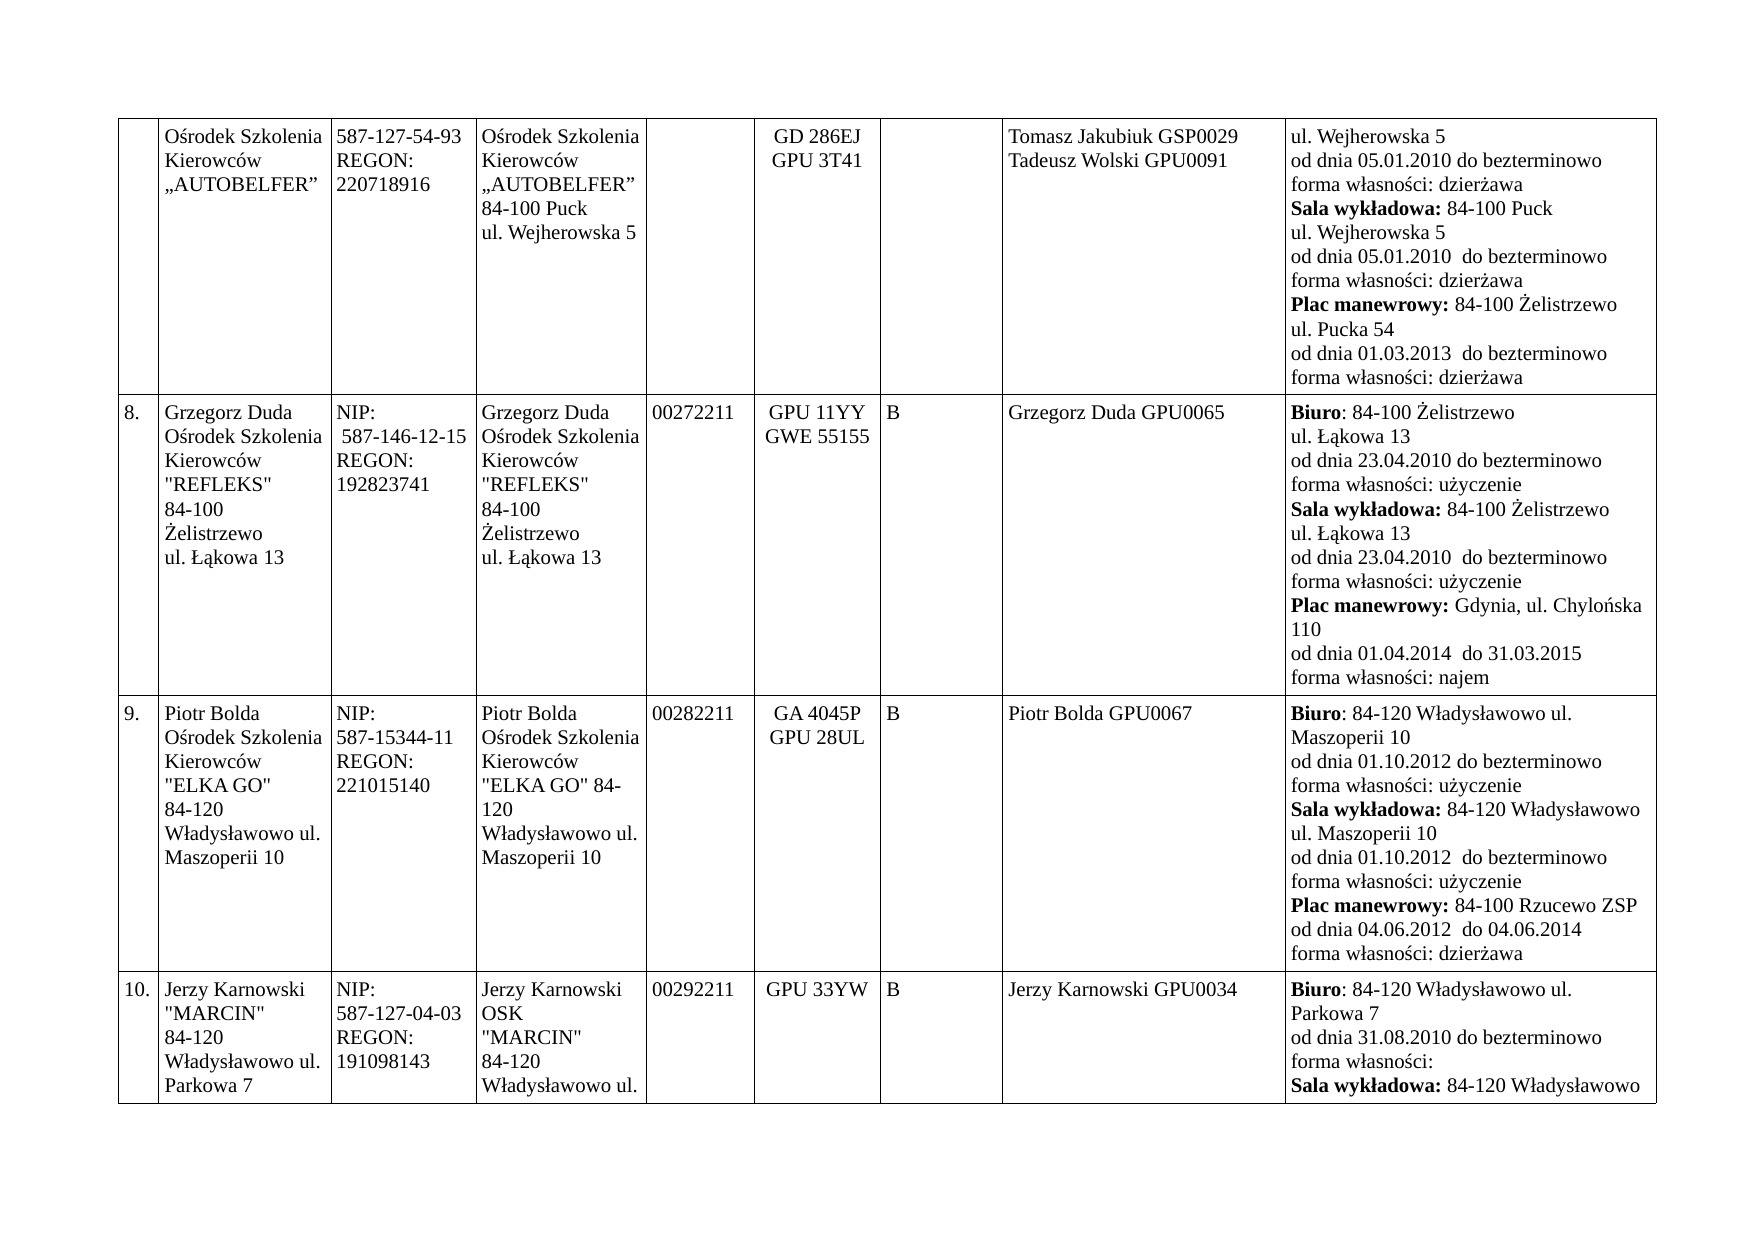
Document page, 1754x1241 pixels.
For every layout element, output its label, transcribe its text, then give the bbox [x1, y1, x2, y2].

table_cell NIP: 587-127-04-03 REGON: 191098143 [332, 972, 476, 1103]
table_cell Jerzy Karnowski GPU0034 [1003, 972, 1285, 1103]
table_cell GD 286EJ GPU 3T41 [755, 119, 880, 394]
table_cell Piotr Bolda Ośrodek Szkolenia Kierowców "ELKA GO" 84-120 Władysławowo ul. Maszoperii 10 [477, 696, 646, 971]
table_cell Ośrodek Szkolenia Kierowców „AUTOBELFER” [159, 119, 331, 394]
table_cell Jerzy Karnowski OSK "MARCIN" 84-120 Władysławowo ul. [477, 972, 646, 1103]
table_cell Biuro: 84-120 Władysławowo ul. Parkowa 7 od dnia 31.08.2010 do bezterminowo forma własności: Sala wykładowa: 84-120 Władysławowo [1286, 972, 1656, 1103]
table_cell 00272211 [647, 395, 754, 695]
table_cell B [881, 696, 1002, 971]
table_cell GPU 33YW [755, 972, 880, 1103]
table_cell B [881, 972, 1002, 1103]
table_cell Grzegorz Duda Ośrodek Szkolenia Kierowców "REFLEKS" 84-100 Żelistrzewo ul. Łąkowa 13 [477, 395, 646, 695]
table_cell Jerzy Karnowski "MARCIN" 84-120 Władysławowo ul. Parkowa 7 [159, 972, 331, 1103]
table_cell Piotr Bolda Ośrodek Szkolenia Kierowców "ELKA GO" 84-120 Władysławowo ul. Maszoperii 10 [159, 696, 331, 971]
table_cell ul. Wejherowska 5 od dnia 05.01.2010 do bezterminowo forma własności: dzierżawa Sala wykładowa: 84-100 Puck ul. Wejherowska 5 od dnia 05.01.2010 do bezterminowo forma własności: dzierżawa Plac manewrowy: 84-100 Żelistrzewo ul. Pucka 54 od dnia 01.03.2013 do bezterminowo forma własności: dzierżawa [1286, 119, 1656, 394]
table_cell Grzegorz Duda Ośrodek Szkolenia Kierowców "REFLEKS" 84-100 Żelistrzewo ul. Łąkowa 13 [159, 395, 331, 695]
table_cell B [881, 395, 1002, 695]
table_cell Biuro: 84-120 Władysławowo ul. Maszoperii 10 od dnia 01.10.2012 do bezterminowo forma własności: użyczenie Sala wykładowa: 84-120 Władysławowo ul. Maszoperii 10 od dnia 01.10.2012 do bezterminowo forma własności: użyczenie Plac manewrowy: 84-100 Rzucewo ZSP od dnia 04.06.2012 do 04.06.2014 forma własności: dzierżawa [1286, 696, 1656, 971]
table_cell Ośrodek Szkolenia Kierowców „AUTOBELFER” 84-100 Puck ul. Wejherowska 5 [477, 119, 646, 394]
table_cell Tomasz Jakubiuk GSP0029 Tadeusz Wolski GPU0091 [1003, 119, 1285, 394]
table_cell 00282211 [647, 696, 754, 971]
table_cell GA 4045P GPU 28UL [755, 696, 880, 971]
table_cell [119, 119, 158, 394]
table_cell [647, 119, 754, 394]
table_cell [881, 119, 1002, 394]
table_cell Piotr Bolda GPU0067 [1003, 696, 1285, 971]
table_cell GPU 11YY GWE 55155 [755, 395, 880, 695]
table_cell Biuro: 84-100 Żelistrzewo ul. Łąkowa 13 od dnia 23.04.2010 do bezterminowo forma własności: użyczenie Sala wykładowa: 84-100 Żelistrzewo ul. Łąkowa 13 od dnia 23.04.2010 do bezterminowo forma własności: użyczenie Plac manewrowy: Gdynia, ul. Chylońska 110 od dnia 01.04.2014 do 31.03.2015 forma własności: najem [1286, 395, 1656, 695]
table_cell Grzegorz Duda GPU0065 [1003, 395, 1285, 695]
table_cell 587-127-54-93 REGON: 220718916 [332, 119, 476, 394]
table_cell 8. [119, 395, 158, 695]
table_cell NIP: 587-146-12-15 REGON: 192823741 [332, 395, 476, 695]
table_cell 00292211 [647, 972, 754, 1103]
table_cell 9. [119, 696, 158, 971]
table_cell 10. [119, 972, 158, 1103]
table_cell NIP: 587-15344-11 REGON: 221015140 [332, 696, 476, 971]
